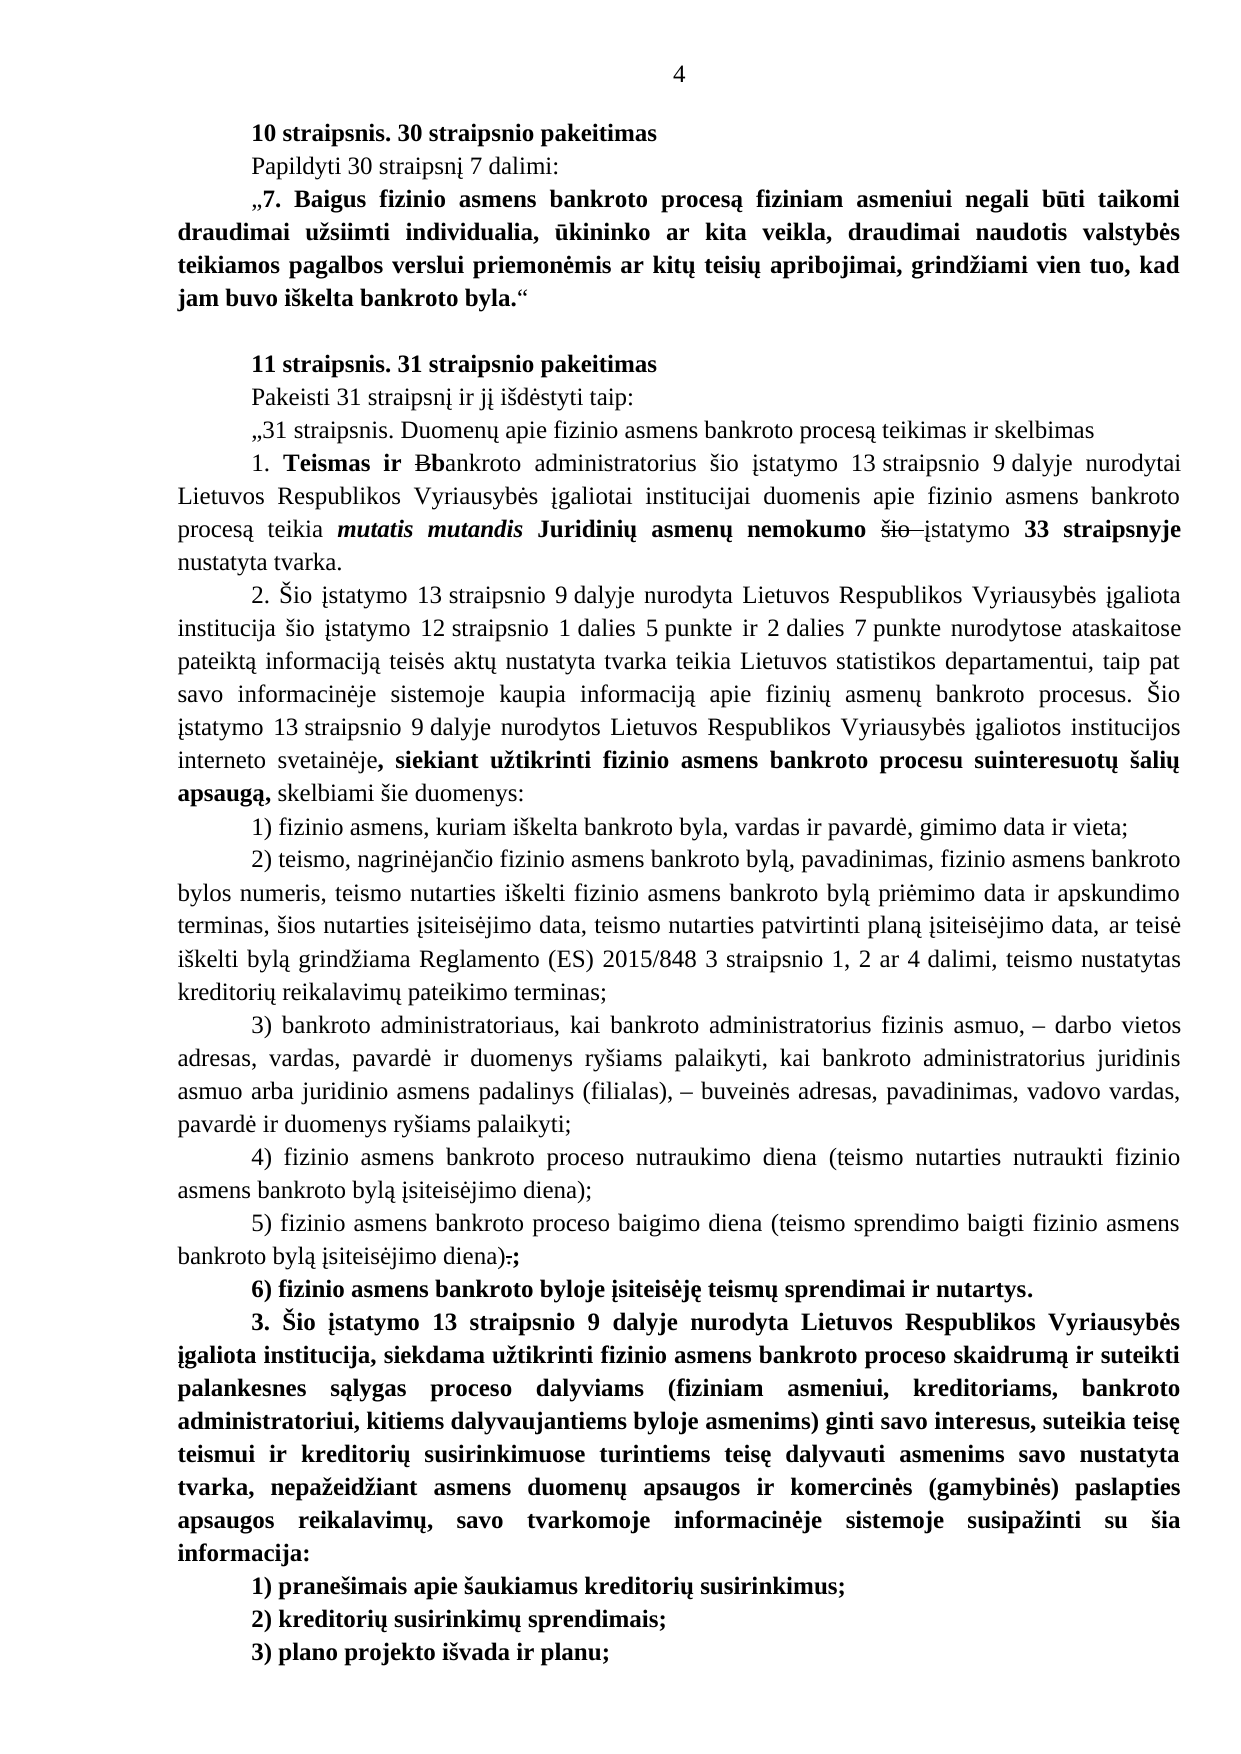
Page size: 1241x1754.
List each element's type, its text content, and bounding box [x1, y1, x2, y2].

text 5) fizinio asmens bankroto proceso baigimo diena (teismo sprendimo baigti fizinio asmens bankroto bylą įsiteisėjimo diena).; [177, 1208, 1181, 1269]
text Pakeisti 31 straipsnį ir jį išdėstyti taip: [177, 382, 1181, 411]
text 2. Šio įstatymo 13 straipsnio 9 dalyje nurodyta Lietuvos Respublikos Vyriausybės įgaliota institucija šio įstatymo 12 straipsnio 1 dalies 5 punkte ir 2 dalies 7 punkte nurodytose ataskaitose pateiktą informaciją teisės aktų nustatyta tvarka teikia Lietuvos statistikos departamentui, taip pat savo informacinėje sistemoje kaupia informaciją apie fizinių asmenų bankroto procesus. Šio įstatymo 13 straipsnio 9 dalyje nurodytos Lietuvos Respublikos Vyriausybės įgaliotos institucijos interneto svetainėje, siekiant užtikrinti fizinio asmens bankroto procesu suinteresuotų šalių apsaugą, skelbiami šie duomenys: [177, 580, 1181, 807]
text 3. Šio įstatymo 13 straipsnio 9 dalyje nurodyta Lietuvos Respublikos Vyriausybės įgaliota institucija, siekdama užtikrinti fizinio asmens bankroto proceso skaidrumą ir suteikti palankesnes sąlygas proceso dalyviams (fiziniam asmeniui, kreditoriams, bankroto administratoriui, kitiems dalyvaujantiems byloje asmenims) ginti savo interesus, suteikia teisę teismui ir kreditorių susirinkimuose turintiems teisę dalyvauti asmenims savo nustatyta tvarka, nepažeidžiant asmens duomenų apsaugos ir komercinės (gamybinės) paslapties apsaugos reikalavimų, savo tvarkomoje informacinėje sistemoje susipažinti su šia informacija: [177, 1307, 1181, 1567]
text 4) fizinio asmens bankroto proceso nutraukimo diena (teismo nutarties nutraukti fizinio asmens bankroto bylą įsiteisėjimo diena); [177, 1142, 1181, 1203]
text 3) bankroto administratoriaus, kai bankroto administratorius fizinis asmuo, – darbo vietos adresas, vardas, pavardė ir duomenys ryšiams palaikyti, kai bankroto administratorius juridinis asmuo arba juridinio asmens padalinys (filialas), – buveinės adresas, pavadinimas, vadovo vardas, pavardė ir duomenys ryšiams palaikyti; [177, 1010, 1181, 1137]
text 3) plano projekto išvada ir planu; [177, 1637, 1181, 1666]
text 1) pranešimais apie šaukiamus kreditorių susirinkimus; [177, 1571, 1181, 1600]
text 11 straipsnis. 31 straipsnio pakeitimas [177, 349, 1181, 378]
text 10 straipsnis. 30 straipsnio pakeitimas [177, 118, 1181, 147]
text 2) teismo, nagrinėjančio fizinio asmens bankroto bylą, pavadinimas, fizinio asmens bankroto bylos numeris, teismo nutarties iškelti fizinio asmens bankroto bylą priėmimo data ir apskundimo terminas, šios nutarties įsiteisėjimo data, teismo nutarties patvirtinti planą įsiteisėjimo data, ar teisė iškelti bylą grindžiama Reglamento (ES) 2015/848 3 straipsnio 1, 2 ar 4 dalimi, teismo nustatytas kreditorių reikalavimų pateikimo terminas; [177, 844, 1181, 1005]
text 2) kreditorių susirinkimų sprendimais; [177, 1604, 1181, 1633]
text „31 straipsnis. Duomenų apie fizinio asmens bankroto procesą teikimas ir skelbimas [177, 415, 1181, 444]
text „7. Baigus fizinio asmens bankroto procesą fiziniam asmeniui negali būti taikomi draudimai užsiimti individualia, ūkininko ar kita veikla, draudimai naudotis valstybės teikiamos pagalbos verslui priemonėmis ar kitų teisių apribojimai, grindžiami vien tuo, kad jam buvo iškelta bankroto byla.“ [177, 184, 1181, 312]
text 1) fizinio asmens, kuriam iškelta bankroto byla, vardas ir pavardė, gimimo data ir vieta; [177, 812, 1181, 840]
text 1. Teismas ir Bbankroto administratorius šio įstatymo 13 straipsnio 9 dalyje nurodytai Lietuvos Respublikos Vyriausybės įgaliotai institucijai duomenis apie fizinio asmens bankroto procesą teikia mutatis mutandis Juridinių asmenų nemokumo šio įstatymo 33 straipsnyje nustatyta tvarka. [177, 448, 1181, 576]
text 6) fizinio asmens bankroto byloje įsiteisėję teismų sprendimai ir nutartys. [177, 1274, 1181, 1303]
text Papildyti 30 straipsnį 7 dalimi: [177, 151, 1181, 180]
